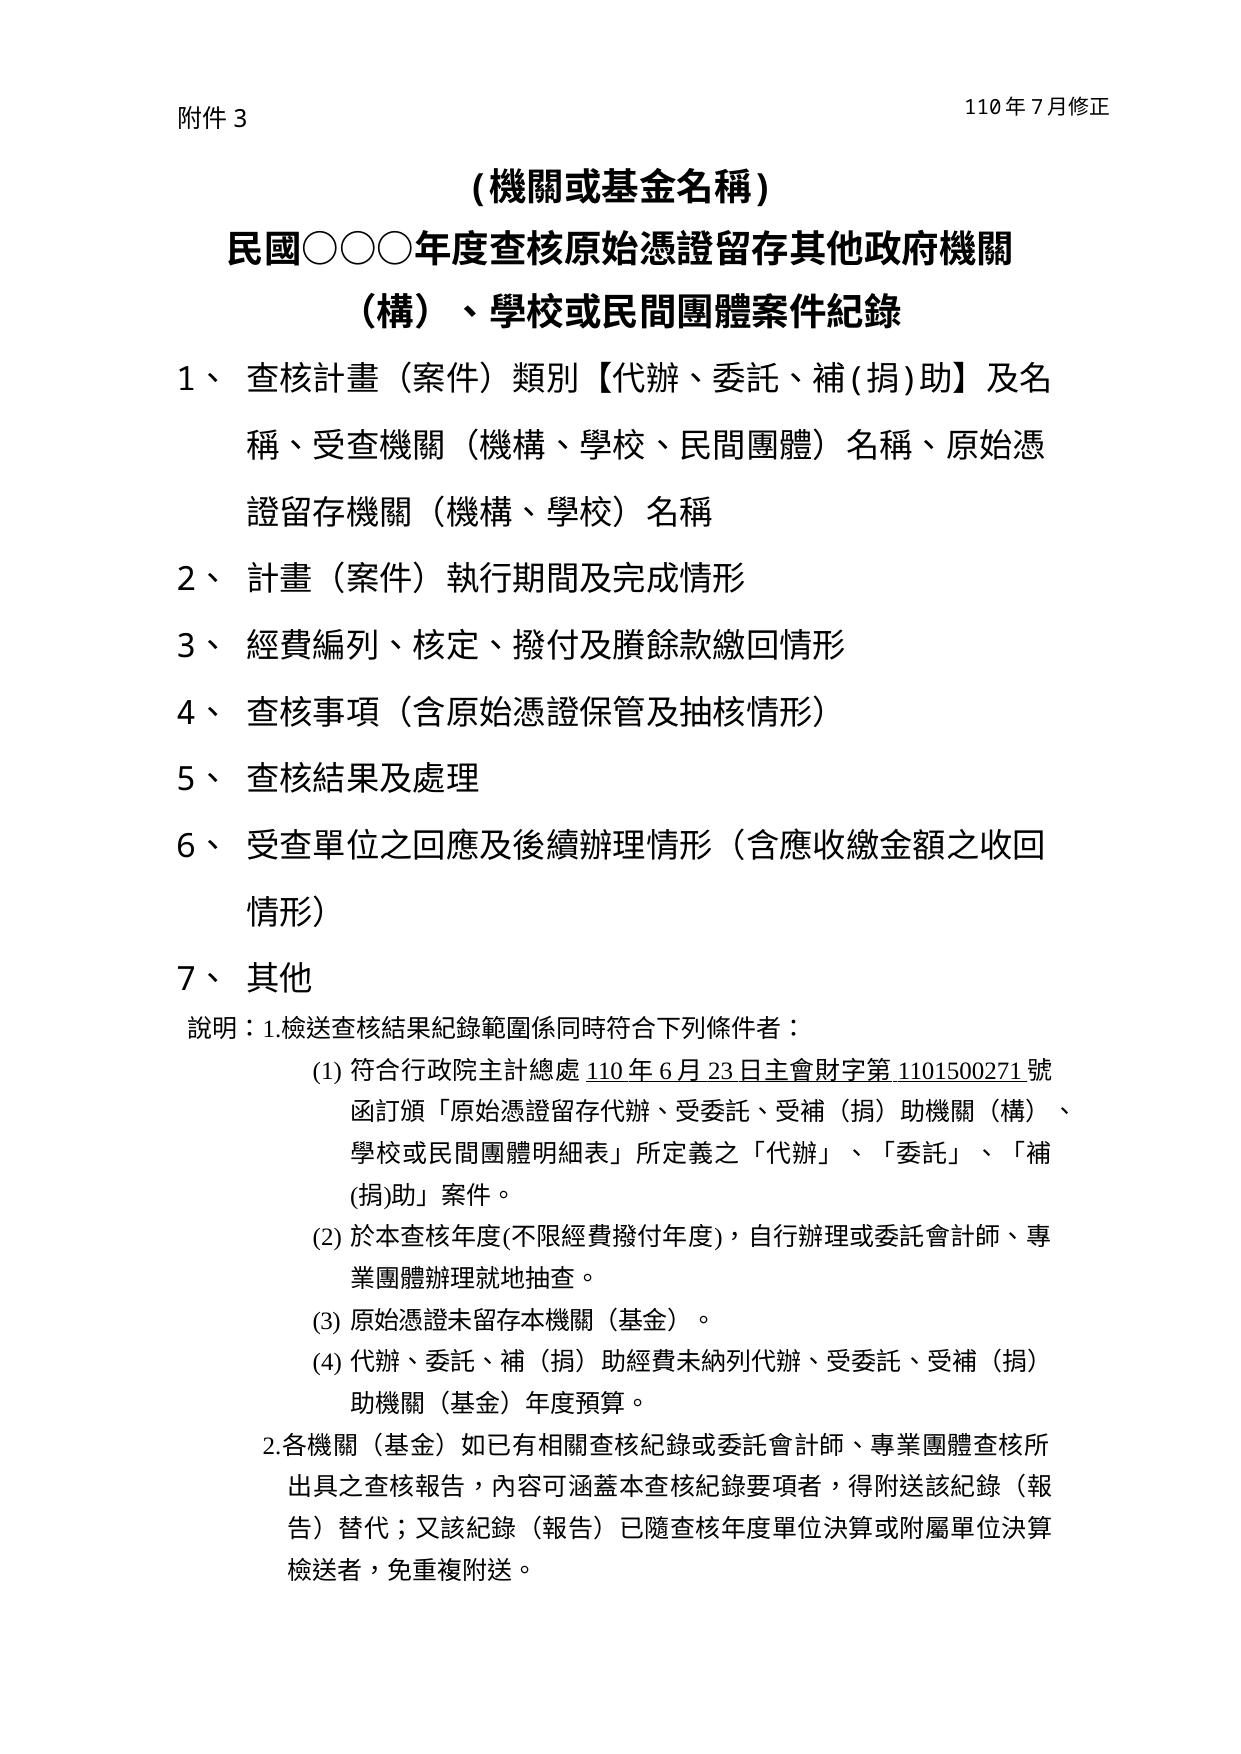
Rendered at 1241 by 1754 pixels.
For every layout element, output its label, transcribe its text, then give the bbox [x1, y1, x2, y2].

list 原始憑證未留存本機關（基金）。 [312, 1296, 1053, 1337]
list 查核結果及處理 [176, 737, 1053, 804]
text 附件3 [178, 98, 305, 134]
list 代辦、委託、補（捐）助經費未納列代辦、受委託、受補（捐）助機關（基金）年度預算。 [312, 1337, 1053, 1421]
list 查核計畫（案件）類別【代辦、委託、補(捐)助】及名稱、受查機關（機構、學校、民間團體）名稱、原始憑證留存機關（機構、學校）名稱 [176, 337, 1053, 537]
text 民國○○○年度查核原始憑證留存其他政府機關（構）、學校或民間團體案件紀錄 [187, 212, 1053, 337]
text (機關或基金名稱) [163, 82, 1180, 212]
list 查核事項（含原始憑證保管及抽核情形） [176, 671, 1053, 737]
list 受查單位之回應及後續辦理情形（含應收繳金額之收回情形） [176, 804, 1053, 937]
text 2.各機關（基金）如已有相關查核紀錄或委託會計師、專業團體查核所出具之查核報告，內容可涵蓋本查核紀錄要項者，得附送該紀錄（報告）替代；又該紀錄（報告）已隨查核年度單位決算或附屬單位決算檢送者，免重複附送。 [262, 1421, 1053, 1587]
list 經費編列、核定、撥付及賸餘款繳回情形 [176, 604, 1053, 671]
text 110年7月修正 [909, 90, 1165, 120]
text 說明：1.檢送查核結果紀錄範圍係同時符合下列條件者： [187, 1004, 1053, 1046]
list 其他 [176, 937, 1053, 1004]
list 於本查核年度(不限經費撥付年度)，自行辦理或委託會計師、專業團體辦理就地抽查。 [312, 1212, 1053, 1296]
list 計畫（案件）執行期間及完成情形 [176, 537, 1053, 604]
list 符合行政院主計總處110年6月23日主會財字第1101500271號函訂頒「原始憑證留存代辦、受委託、受補（捐）助機關（構）、學校或民間團體明細表」所定義之「代辦」、「委託」、「補(捐)助」案件。 [312, 1046, 1053, 1212]
